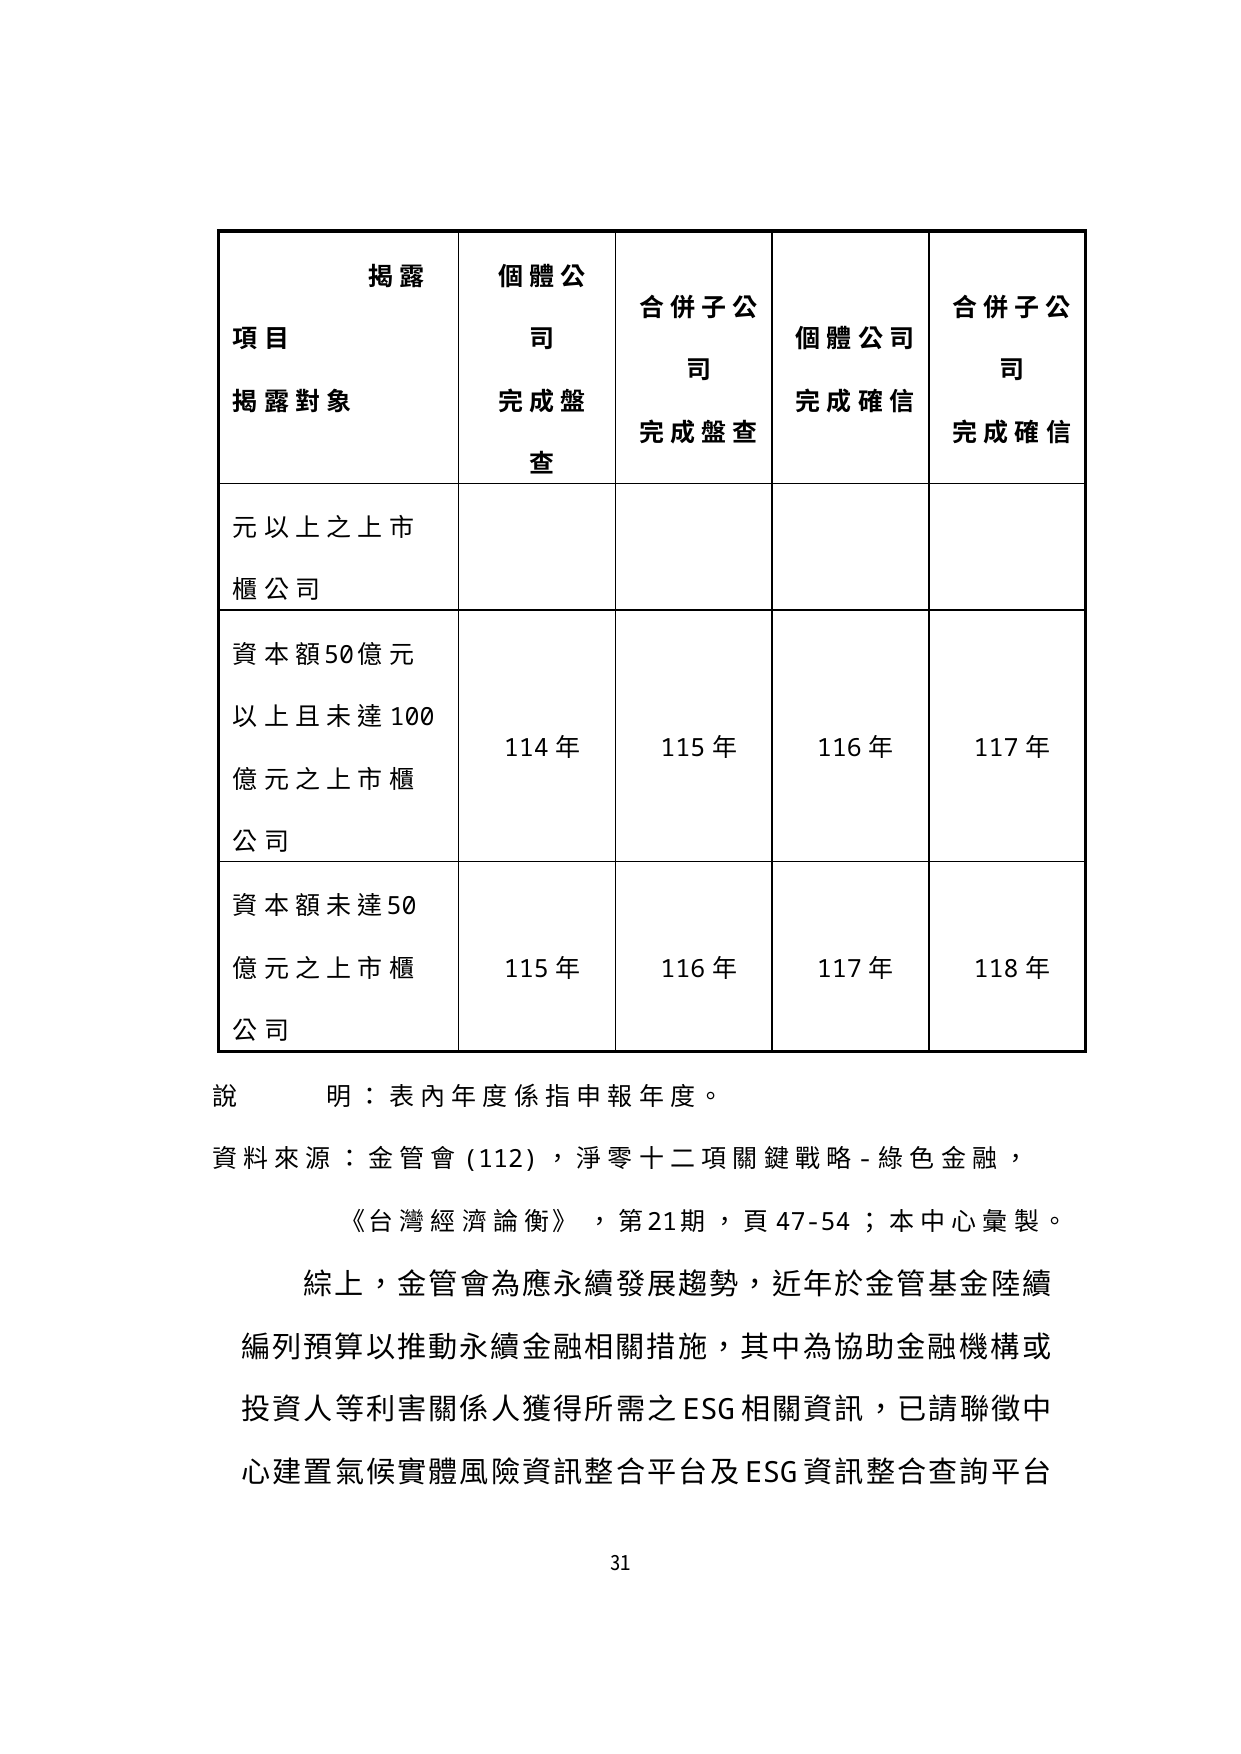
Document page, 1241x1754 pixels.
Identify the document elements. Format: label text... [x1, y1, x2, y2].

table_cell 117年 [773, 862, 928, 1049]
text 資料來源：金管會(112)，淨零十二項關鍵戰略-綠色金融，《台灣經濟論衡》，第21期，頁47-54；本中心彙製。 [207, 1115, 1063, 1240]
table_cell 115年 [616, 611, 771, 861]
table_cell [459, 484, 615, 609]
table_cell 115年 [459, 862, 615, 1049]
table_cell 118年 [930, 862, 1084, 1049]
table_cell 114年 [459, 611, 615, 861]
table_header 合併子公司 完成確信 [930, 233, 1084, 482]
table_cell 資本額未達50億元之上市櫃公司 [220, 862, 458, 1049]
table_cell [930, 484, 1084, 609]
table_header 個體公司 完成確信 [773, 233, 928, 482]
table_cell [773, 484, 928, 609]
table_header 個體公司 完成盤查 [459, 233, 615, 482]
table_cell 116年 [616, 862, 771, 1049]
text 綜上，金管會為應永續發展趨勢，近年於金管基金陸續編列預算以推動永續金融相關措施，其中為協助金融機構或投資人等利害關係人獲得所需之ESG相關資訊，已請聯徵中心建置氣候實體風險資訊整合平台及ESG資訊整合查詢平台供金融機構使用，另建置永續金融網供民眾一站式查詢所需資訊，並於公開資訊觀測站建置「企業ESG資訊揭露」專區，以強化上市櫃公司ESG資訊之揭露，惟查其中有關溫室氣體排放相關資訊之揭露存有表達方式未盡相同或所填資訊與各該欄位有未盡相符之情形，允宜持續積極輔導，並研謀善策，俾有效提升ESG資訊之品質。 [236, 1240, 1063, 1490]
table_cell [616, 484, 771, 609]
table_cell 117年 [930, 611, 1084, 861]
table_cell 元以上之上市櫃公司 [220, 484, 458, 609]
table_header 合併子公司 完成盤查 [616, 233, 771, 482]
table_cell 116年 [773, 611, 928, 861]
table_header 揭露項目 揭露對象 [220, 233, 458, 482]
table_cell 資本額50億元以上且未達100億元之上市櫃公司 [220, 611, 458, 861]
text 說 明：表內年度係指申報年度。 [207, 1053, 1063, 1115]
